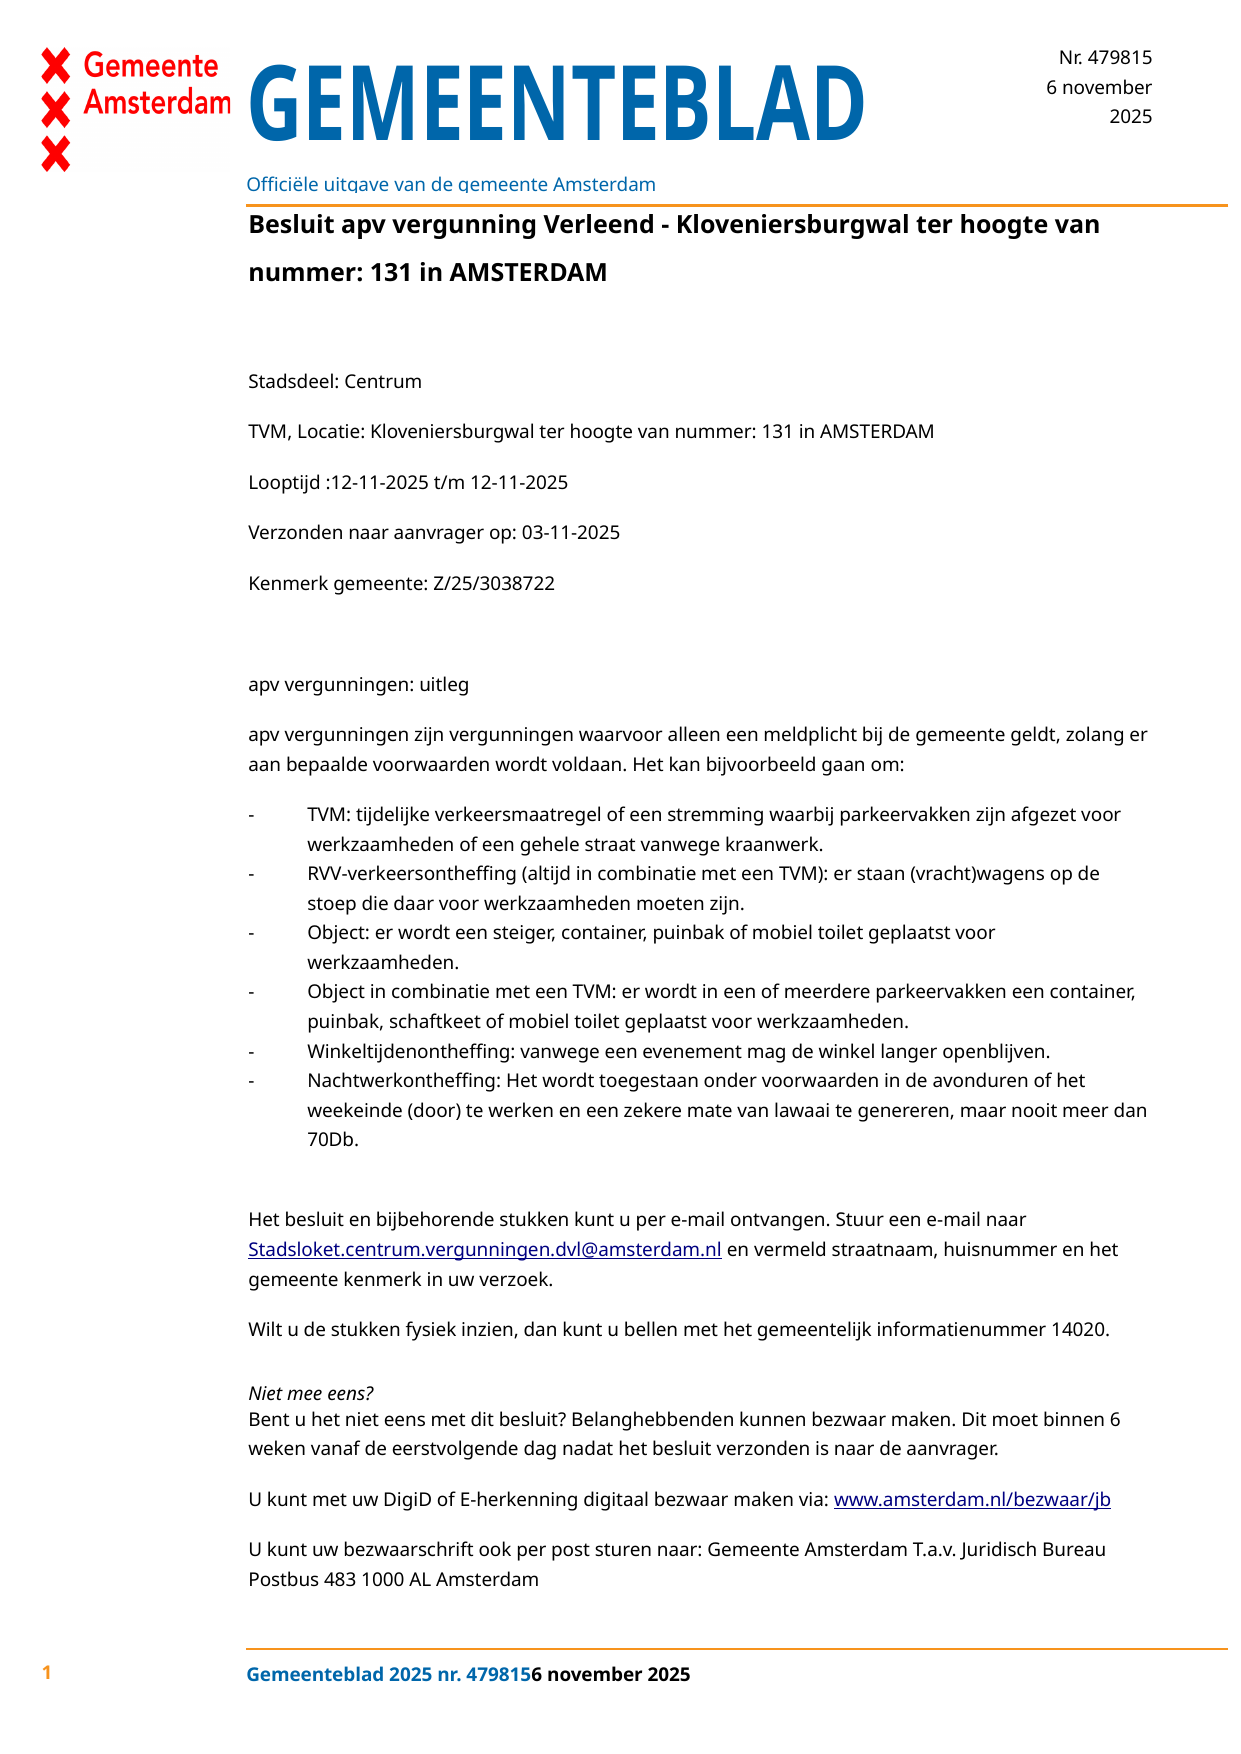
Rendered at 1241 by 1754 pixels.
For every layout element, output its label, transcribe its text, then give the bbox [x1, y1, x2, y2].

text Het besluit en bijbehorende stukken kunt u per e-mail ontvangen. Stuur een e-mail naar Stadsloket.centrum.vergunningen.dvl@amsterdam.nl en vermeld straatnaam, huisnummer en het gemeente kenmerk in uw verzoek. [248, 1207, 1152, 1292]
text apv vergunningen zijn vergunningen waarvoor alleen een meldplicht bij de gemeente geldt, zolang er aan bepaalde voorwaarden wordt voldaan. Het kan bijvoorbeeld gaan om: [248, 721, 1152, 777]
list Winkeltijdenontheffing: vanwege een evenement mag de winkel langer openblijven. [248, 1038, 1152, 1064]
list Nachtwerkontheffing: Het wordt toegestaan onder voorwaarden in de avonduren of het weekeinde (door) te werken en een zekere mate van lawaai te genereren, maar nooit meer dan 70Db. [248, 1067, 1152, 1152]
list Object: er wordt een steiger, container, puinbak of mobiel toilet geplaatst voor werkzaamheden. [248, 919, 1152, 975]
text apv vergunningen: uitleg [248, 671, 1152, 697]
list TVM: tijdelijke verkeersmaatregel of een stremming waarbij parkeervakken zijn afgezet voor werkzaamheden of een gehele straat vanwege kraanwerk. [248, 801, 1152, 857]
text Wilt u de stukken fysiek inzien, dan kunt u bellen met het gemeentelijk informatienummer 14020. [248, 1316, 1152, 1342]
text Niet mee eens? [248, 1380, 1152, 1406]
text Stadsdeel: Centrum [248, 368, 1152, 394]
text Looptijd :12-11-2025 t/m 12-11-2025 [248, 469, 1152, 495]
text U kunt met uw DigiD of E-herkenning digitaal bezwaar maken via: www.amsterdam.nl/bezwaar/jb [248, 1486, 1152, 1512]
text Verzonden naar aanvrager op: 03-11-2025 [248, 519, 1152, 545]
text Kenmerk gemeente: Z/25/3038722 [248, 570, 1152, 596]
text Besluit apv vergunning Verleend - Kloveniersburgwal ter hoogte van nummer: 131 in AMSTERDAM [248, 207, 1152, 288]
text U kunt uw bezwaarschrift ook per post sturen naar: Gemeente Amsterdam T.a.v. Juridisch Bureau Postbus 483 1000 AL Amsterdam [248, 1536, 1152, 1592]
picture [41, 47, 231, 172]
list RVV-verkeersontheffing (altijd in combinatie met een TVM): er staan (vracht)wagens op de stoep die daar voor werkzaamheden moeten zijn. [248, 860, 1152, 916]
text TVM, Locatie: Kloveniersburgwal ter hoogte van nummer: 131 in AMSTERDAM [248, 419, 1152, 444]
text Bent u het niet eens met dit besluit? Belanghebbenden kunnen bezwaar maken. Dit moet binnen 6 weken vanaf de eerstvolgende dag nadat het besluit verzonden is naar de aanvrager. [248, 1406, 1152, 1461]
list Object in combinatie met een TVM: er wordt in een of meerdere parkeervakken een container, puinbak, schaftkeet of mobiel toilet geplaatst voor werkzaamheden. [248, 979, 1152, 1034]
